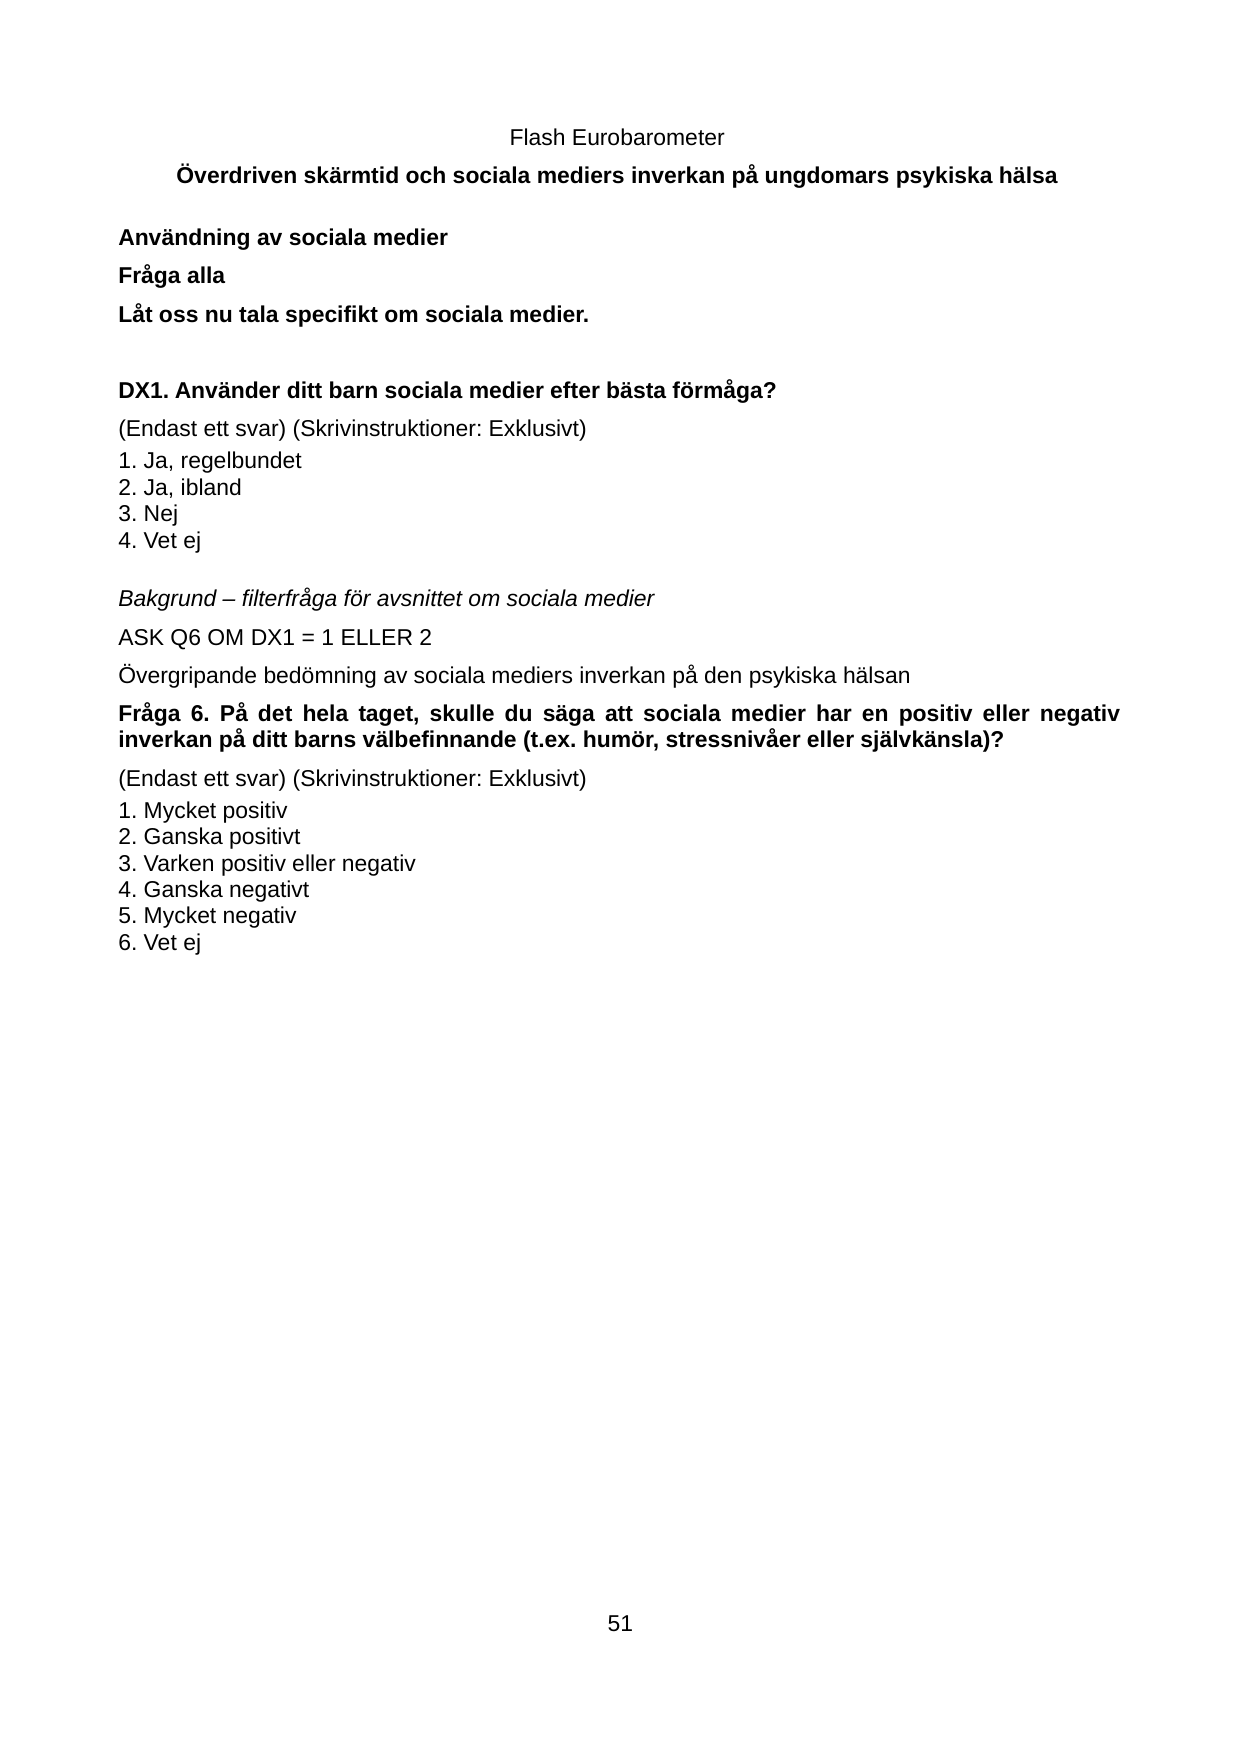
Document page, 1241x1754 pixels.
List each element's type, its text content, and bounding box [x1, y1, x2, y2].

text (Endast ett svar) (Skrivinstruktioner: Exklusivt) [118, 415, 1122, 442]
text DX1. Använder ditt barn sociala medier efter bästa förmåga? [118, 377, 1122, 403]
text 1. Mycket positiv [118, 797, 1122, 823]
text (Endast ett svar) (Skrivinstruktioner: Exklusivt) [118, 764, 1122, 791]
text 4. Ganska negativt [118, 876, 1122, 902]
text 1. Ja, regelbundet [118, 447, 1122, 474]
text Övergripande bedömning av sociala mediers inverkan på den psykiska hälsan [118, 662, 1122, 688]
text 5. Mycket negativ [118, 902, 1122, 928]
text 2. Ja, ibland [118, 474, 1122, 500]
text Låt oss nu tala specifikt om sociala medier. [118, 301, 1122, 327]
text 2. Ganska positivt [118, 823, 1122, 849]
text Fråga 6. På det hela taget, skulle du säga att sociala medier har en positiv eller negativ inverkan på ditt barns välbefinnande (t.ex. humör, stressnivåer eller självkänsla)? [118, 700, 1122, 753]
text Fråga alla [118, 262, 1122, 289]
text ASK Q6 OM DX1 = 1 ELLER 2 [118, 623, 1122, 650]
text 3. Varken positiv eller negativ [118, 849, 1122, 876]
text 3. Nej [118, 500, 1122, 527]
text Bakgrund – filterfråga för avsnittet om sociala medier [118, 585, 1122, 612]
text 4. Vet ej [118, 527, 1122, 553]
text 6. Vet ej [118, 928, 1122, 955]
text Användning av sociala medier [118, 224, 1122, 250]
